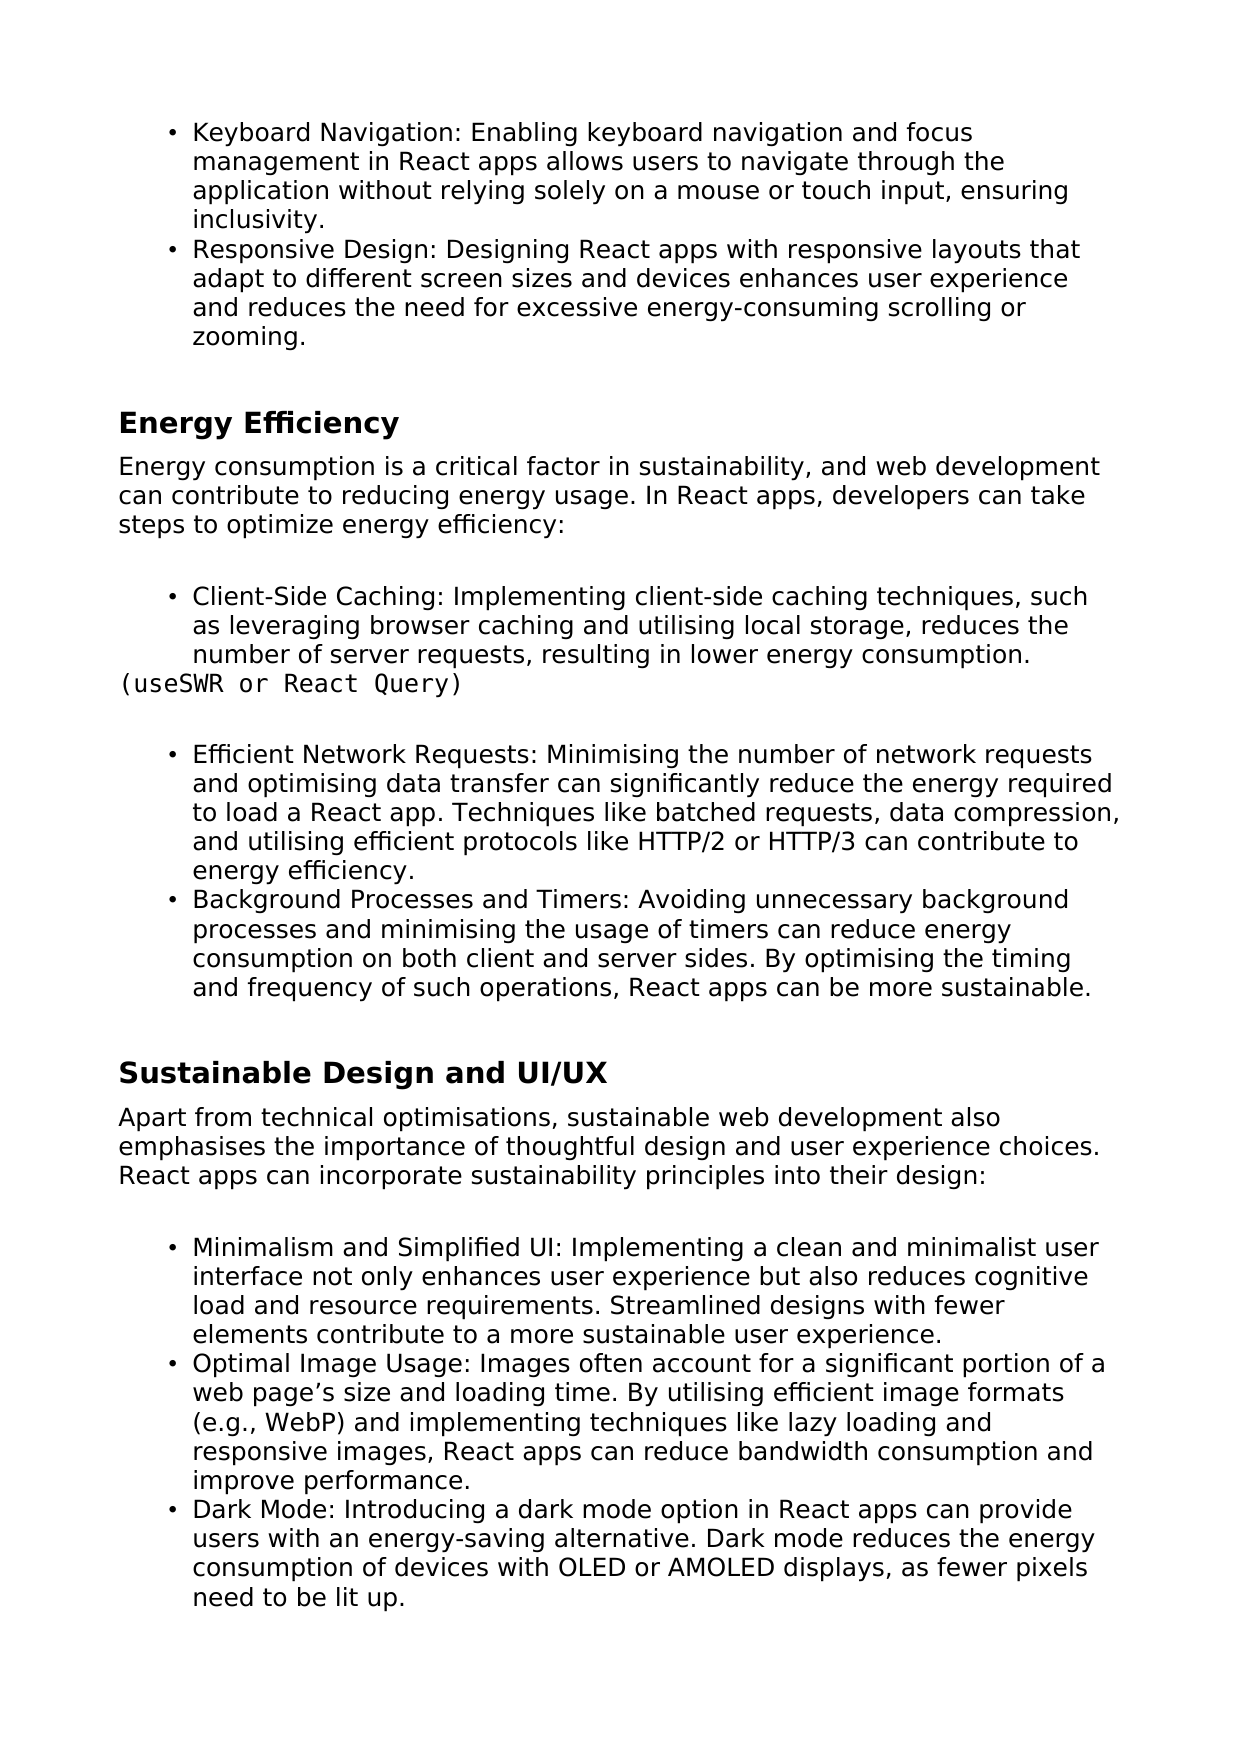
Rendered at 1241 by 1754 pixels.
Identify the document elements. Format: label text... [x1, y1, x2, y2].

text Energy consumption is a critical factor in sustainability, and web development can contribute to reducing energy usage. In React apps, developers can take steps to optimize energy efficiency: [118, 452, 1122, 540]
subtitle Energy Efficiency [118, 406, 1122, 440]
list Keyboard Navigation: Enabling keyboard navigation and focus management in React apps allows users to navigate through the application without relying solely on a mouse or touch input, ensuring inclusivity. [177, 118, 1122, 235]
list Optimal Image Usage: Images often account for a significant portion of a web page’s size and loading time. By utilising efficient image formats (e.g., WebP) and implementing techniques like lazy loading and responsive images, React apps can reduce bandwidth consumption and improve performance. [177, 1349, 1122, 1495]
list Minimalism and Simplified UI: Implementing a clean and minimalist user interface not only enhances user experience but also reduces cognitive load and resource requirements. Streamlined designs with fewer elements contribute to a more sustainable user experience. [177, 1233, 1122, 1349]
list Responsive Design: Designing React apps with responsive layouts that adapt to different screen sizes and devices enhances user experience and reduces the need for excessive energy-consuming scrolling or zooming. [177, 235, 1122, 351]
text Apart from technical optimisations, sustainable web development also emphasises the importance of thoughtful design and user experience choices. React apps can incorporate sustainability principles into their design: [118, 1103, 1122, 1191]
list Efficient Network Requests: Minimising the number of network requests and optimising data transfer can significantly reduce the energy required to load a React app. Techniques like batched requests, data compression, and utilising efficient protocols like HTTP/2 or HTTP/3 can contribute to energy efficiency. [177, 740, 1122, 886]
text (useSWR or React Query) [118, 669, 1122, 698]
list Dark Mode: Introducing a dark mode option in React apps can provide users with an energy-saving alternative. Dark mode reduces the energy consumption of devices with OLED or AMOLED displays, as fewer pixels need to be lit up. [177, 1495, 1122, 1612]
subtitle Sustainable Design and UI/UX [118, 1057, 1122, 1091]
list Client-Side Caching: Implementing client-side caching techniques, such as leveraging browser caching and utilising local storage, reduces the number of server requests, resulting in lower energy consumption. [177, 582, 1122, 669]
list Background Processes and Timers: Avoiding unnecessary background processes and minimising the usage of timers can reduce energy consumption on both client and server sides. By optimising the timing and frequency of such operations, React apps can be more sustainable. [177, 886, 1122, 1002]
